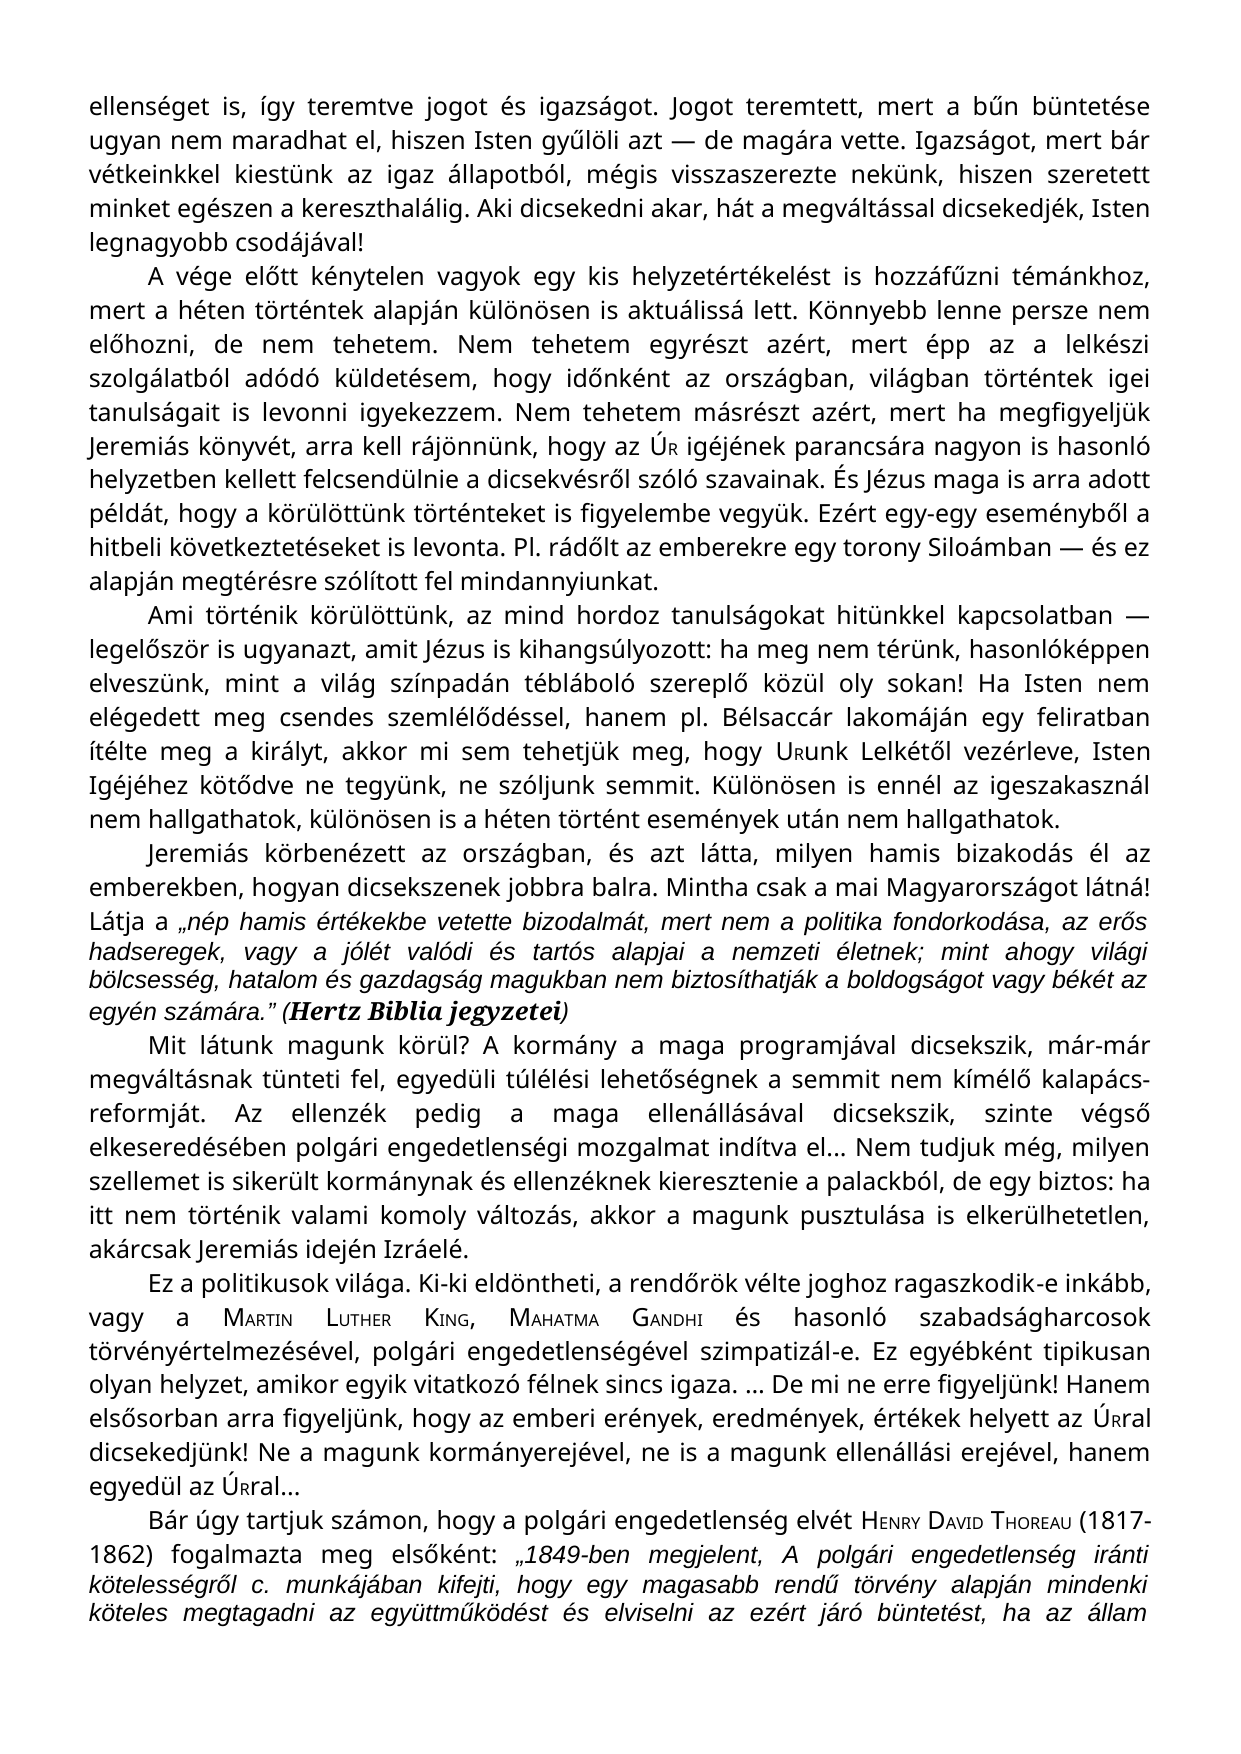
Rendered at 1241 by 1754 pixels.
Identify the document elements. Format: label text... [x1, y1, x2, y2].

text Bár úgy tartjuk számon, hogy a polgári engedetlenség elvét Henry David Thoreau (1817-1862) fogalmazta meg elsőként: „1849-ben megjelent, A polgári engedetlenség iránti kötelességről c. munkájában kifejti, hogy egy magasabb rendű törvény alapján mindenki köteles megtagadni az együttműködést és elviselni az ezért járó büntetést, ha az állam [88, 1503, 1152, 1627]
text Ami történik körülöttünk, az mind hordoz tanulságokat hitünkkel kapcsolatban — legelőször is ugyanazt, amit Jézus is kihangsúlyozott: ha meg nem térünk, hasonlóképpen elveszünk, mint a világ színpadán tébláboló szereplő közül oly sokan! Ha Isten nem elégedett meg csendes szemlélődéssel, hanem pl. Bélsaccár lakomáján egy feliratban ítélte meg a királyt, akkor mi sem tehetjük meg, hogy Urunk Lelkétől vezérleve, Isten Igéjéhez kötődve ne tegyünk, ne szóljunk semmit. Különösen is ennél az igeszakasznál nem hallgathatok, különösen is a héten történt események után nem hallgathatok. [88, 598, 1152, 836]
text Ez a politikusok világa. Ki-ki eldöntheti, a rendőrök vélte joghoz ragaszkodik‑e inkább, vagy a Martin Luther King, Mahatma Gandhi és hasonló szabadságharcosok törvényértelmezésével, polgári engedetlenségével szimpatizál‑e. Ez egyébként tipikusan olyan helyzet, amikor egyik vitatkozó félnek sincs igaza. … De mi ne erre figyeljünk! Hanem elsősorban arra figyeljünk, hogy az emberi erények, eredmények, értékek helyett az Úrral dicsekedjünk! Ne a magunk kormányerejével, ne is a magunk ellenállási erejével, hanem egyedül az Úrral... [88, 1265, 1152, 1503]
text A vége előtt kénytelen vagyok egy kis helyzetértékelést is hozzáfűzni témánkhoz, mert a héten történtek alapján különösen is aktuálissá lett. Könnyebb lenne persze nem előhozni, de nem tehetem. Nem tehetem egyrészt azért, mert épp az a lelkészi szolgálatból adódó küldetésem, hogy időnként az országban, világban történtek igei tanulságait is levonni igyekezzem. Nem tehetem másrészt azért, mert ha megfigyeljük Jeremiás könyvét, arra kell rájönnünk, hogy az Úr igéjének parancsára nagyon is hasonló helyzetben kellett felcsendülnie a dicsekvésről szóló szavainak. És Jézus maga is arra adott példát, hogy a körülöttünk történteket is figyelembe vegyük. Ezért egy-egy eseményből a hitbeli következtetéseket is levonta. Pl. rádőlt az emberekre egy torony Siloámban — és ez alapján megtérésre szólított fel mindannyiunkat. [88, 258, 1152, 598]
text Jeremiás körbenézett az országban, és azt látta, milyen hamis bizakodás él az emberekben, hogyan dicsekszenek jobbra balra. Mintha csak a mai Magyarországot látná! Látja a „nép hamis értékekbe vetette bizodalmát, mert nem a politika fondorkodása, az erős hadseregek, vagy a jólét valódi és tartós alapjai a nemzeti életnek; mint ahogy világi bölcsesség, hatalom és gazdagság magukban nem biztosíthatják a boldogságot vagy békét az egyén számára.” (Hertz Biblia jegyzetei) [88, 836, 1152, 1027]
text Mit látunk magunk körül? A kormány a maga programjával dicsekszik, már-már megváltásnak tünteti fel, egyedüli túlélési lehetőségnek a semmit nem kímélő kalapács-reformját. Az ellenzék pedig a maga ellenállásával dicsekszik, szinte végső elkeseredésében polgári engedetlenségi mozgalmat indítva el... Nem tudjuk még, milyen szellemet is sikerült kormánynak és ellenzéknek kieresztenie a palackból, de egy biztos: ha itt nem történik valami komoly változás, akkor a magunk pusztulása is elkerülhetetlen, akárcsak Jeremiás idején Izráelé. [88, 1027, 1152, 1265]
text ellenséget is, így teremtve jogot és igazságot. Jogot teremtett, mert a bűn büntetése ugyan nem maradhat el, hiszen Isten gyűlöli azt — de magára vette. Igazságot, mert bár vétkeinkkel kiestünk az igaz állapotból, mégis visszaszerezte nekünk, hiszen szeretett minket egészen a kereszthalálig. Aki dicsekedni akar, hát a megváltással dicsekedjék, Isten legnagyobb csodájával! [88, 88, 1152, 258]
